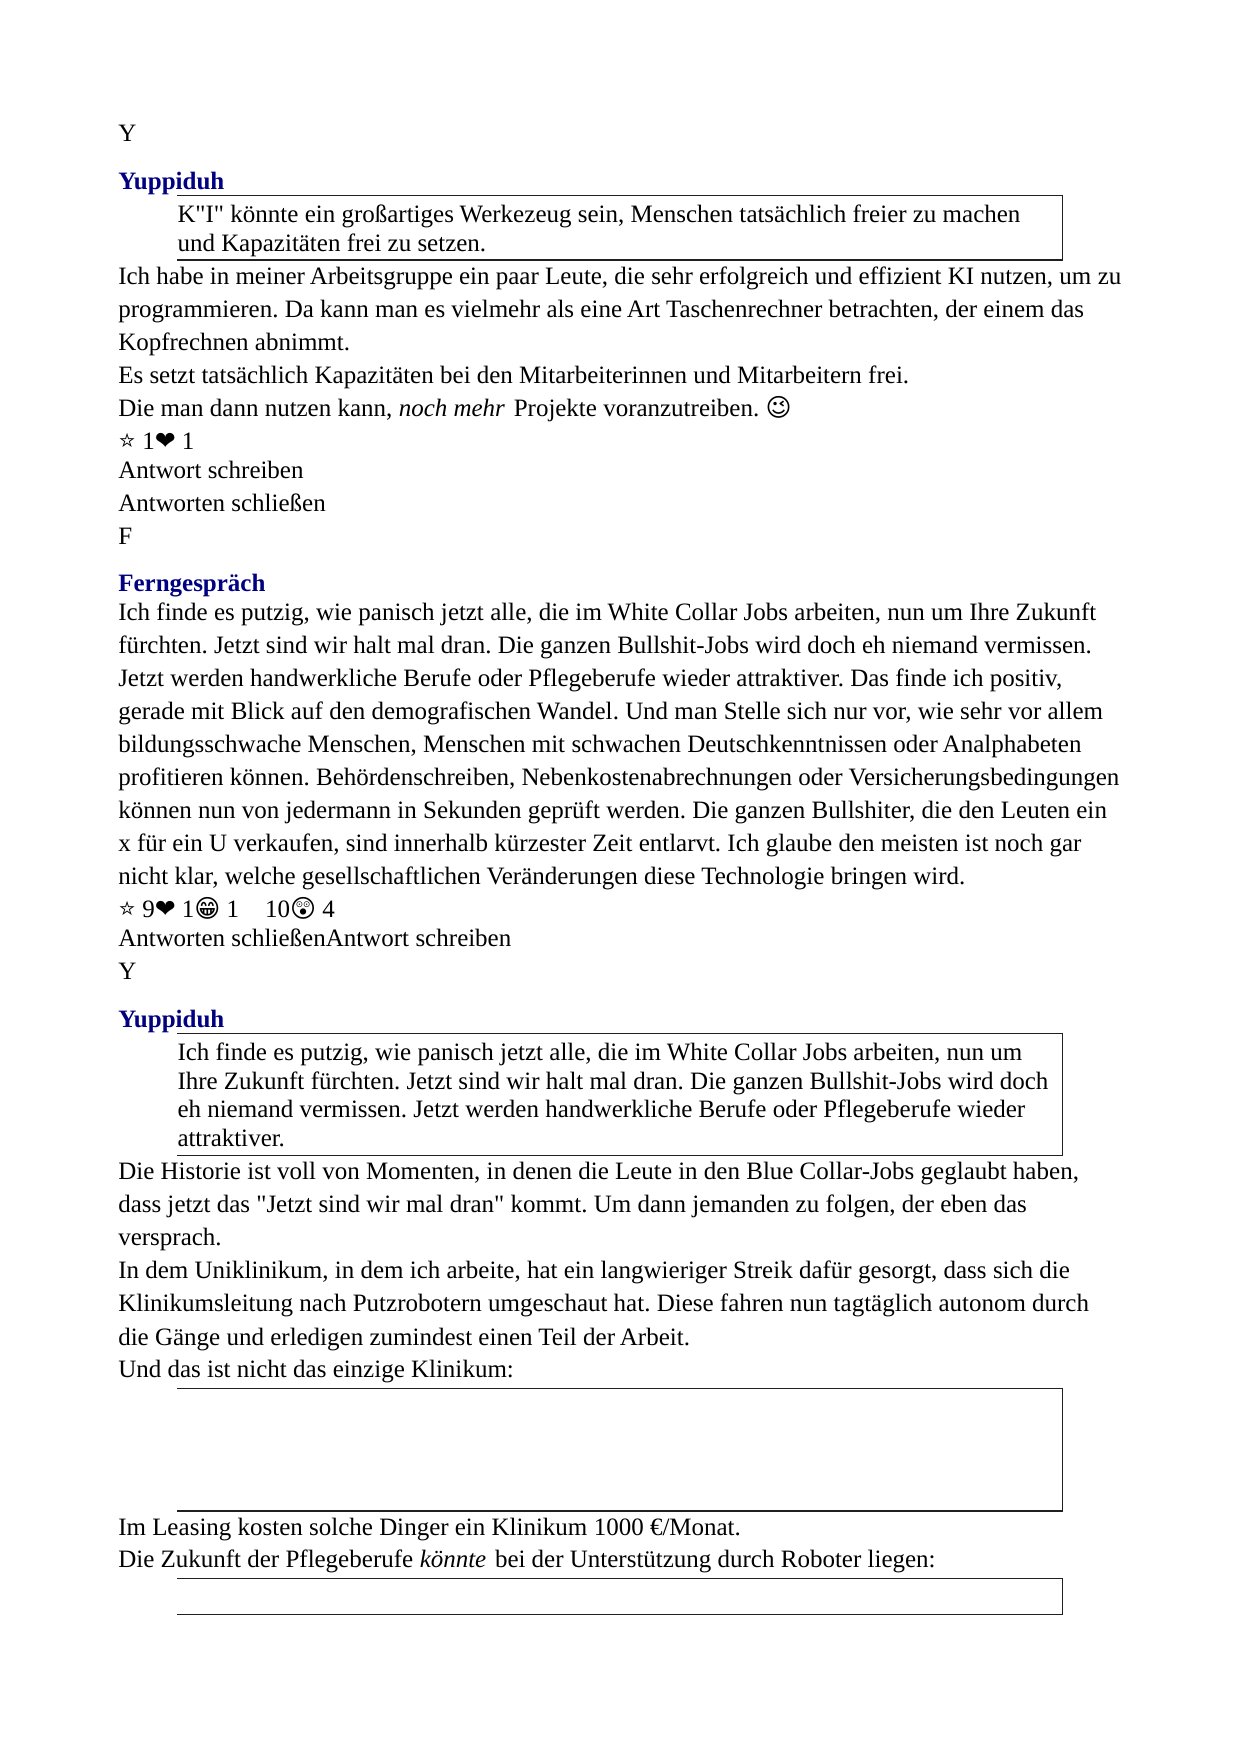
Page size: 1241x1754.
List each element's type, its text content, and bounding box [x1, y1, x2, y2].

text Die man dann nutzen kann, noch mehr Projekte voranzutreiben. 😉 [118, 393, 1122, 422]
text Die Historie ist voll von Momenten, in denen die Leute in den Blue Collar-Jobs geglaubt haben, dass jetzt das "Jetzt sind wir mal dran" kommt. Um dann jemanden zu folgen, der eben das versprach. [118, 1156, 1122, 1251]
text Antworten schließen [118, 488, 1122, 517]
text Es setzt tatsächlich Kapazitäten bei den Mitarbeiterinnen und Mitarbeitern frei. [118, 360, 1122, 389]
text Ich finde es putzig, wie panisch jetzt alle, die im White Collar Jobs arbeiten, nun um Ihre Zukunft fürchten. Jetzt sind wir halt mal dran. Die ganzen Bullshit-Jobs wird doch eh niemand vermissen. Jetzt werden handwerkliche Berufe oder Pflegeberufe wieder attraktiver. [177, 1034, 1062, 1155]
text Im Leasing kosten solche Dinger ein Klinikum 1000 €/Monat. [118, 1512, 1122, 1540]
text ⭐️ 9❤️ 1😁 1🤨 10😲 4 [118, 894, 1122, 923]
text Die Zukunft der Pflegeberufe könnte bei der Unterstützung durch Roboter liegen: [118, 1544, 1122, 1573]
text Antworten schließenAntwort schreiben [118, 923, 1122, 952]
text Ich finde es putzig, wie panisch jetzt alle, die im White Collar Jobs arbeiten, nun um Ihre Zukunft fürchten. Jetzt sind wir halt mal dran. Die ganzen Bullshit-Jobs wird doch eh niemand vermissen. Jetzt werden handwerkliche Berufe oder Pflegeberufe wieder attraktiver. Das finde ich positiv, gerade mit Blick auf den demografischen Wandel. Und man Stelle sich nur vor, wie sehr vor allem bildungsschwache Menschen, Menschen mit schwachen Deutschkenntnissen oder Analphabeten profitieren können. Behördenschreiben, Nebenkostenabrechnungen oder Versicherungsbedingungen können nun von jedermann in Sekunden geprüft werden. Die ganzen Bullshiter, die den Leuten ein x für ein U verkaufen, sind innerhalb kürzester Zeit entlarvt. Ich glaube den meisten ist noch gar nicht klar, welche gesellschaftlichen Veränderungen diese Technologie bringen wird. [118, 597, 1122, 890]
text ⭐️ 1❤️ 1 [118, 426, 1122, 455]
subtitle Yuppiduh [118, 166, 1122, 194]
text F [118, 521, 1122, 549]
text Ich habe in meiner Arbeitsgruppe ein paar Leute, die sehr erfolgreich und effizient KI nutzen, um zu programmieren. Da kann man es vielmehr als eine Art Taschenrechner betrachten, der einem das Kopfrechnen abnimmt. [118, 261, 1122, 356]
text Und das ist nicht das einzige Klinikum: [118, 1354, 1122, 1383]
text Y [118, 956, 1122, 985]
text K"I" könnte ein großartiges Werkezeug sein, Menschen tatsächlich freier zu machen und Kapazitäten frei zu setzen. [177, 196, 1062, 259]
text https://robophil.com/elementor-10915/ [177, 1579, 1062, 1614]
text In dem Uniklinikum, in dem ich arbeite, hat ein langwieriger Streik dafür gesorgt, dass sich die Klinikumsleitung nach Putzrobotern umgeschaut hat. Diese fahren nun tagtäglich autonom durch die Gänge und erledigen zumindest einen Teil der Arbeit. [118, 1256, 1122, 1350]
subtitle Yuppiduh [118, 1004, 1122, 1032]
subtitle Ferngespräch [118, 568, 1122, 597]
text https://www.kma-online.de/aktuelles/management/detail/reinigungsroboter-marvin-bringt-schwung-in-die-hygiene-52382 [177, 1445, 1062, 1510]
text Antwort schreiben [118, 455, 1122, 483]
text https://www.br.de/nachrichten/bayern/weltweit-erster-mopp-roboter-putzt-in-muenchner-klinik,SN6kM0o [177, 1389, 1062, 1445]
text Y [118, 118, 1122, 147]
